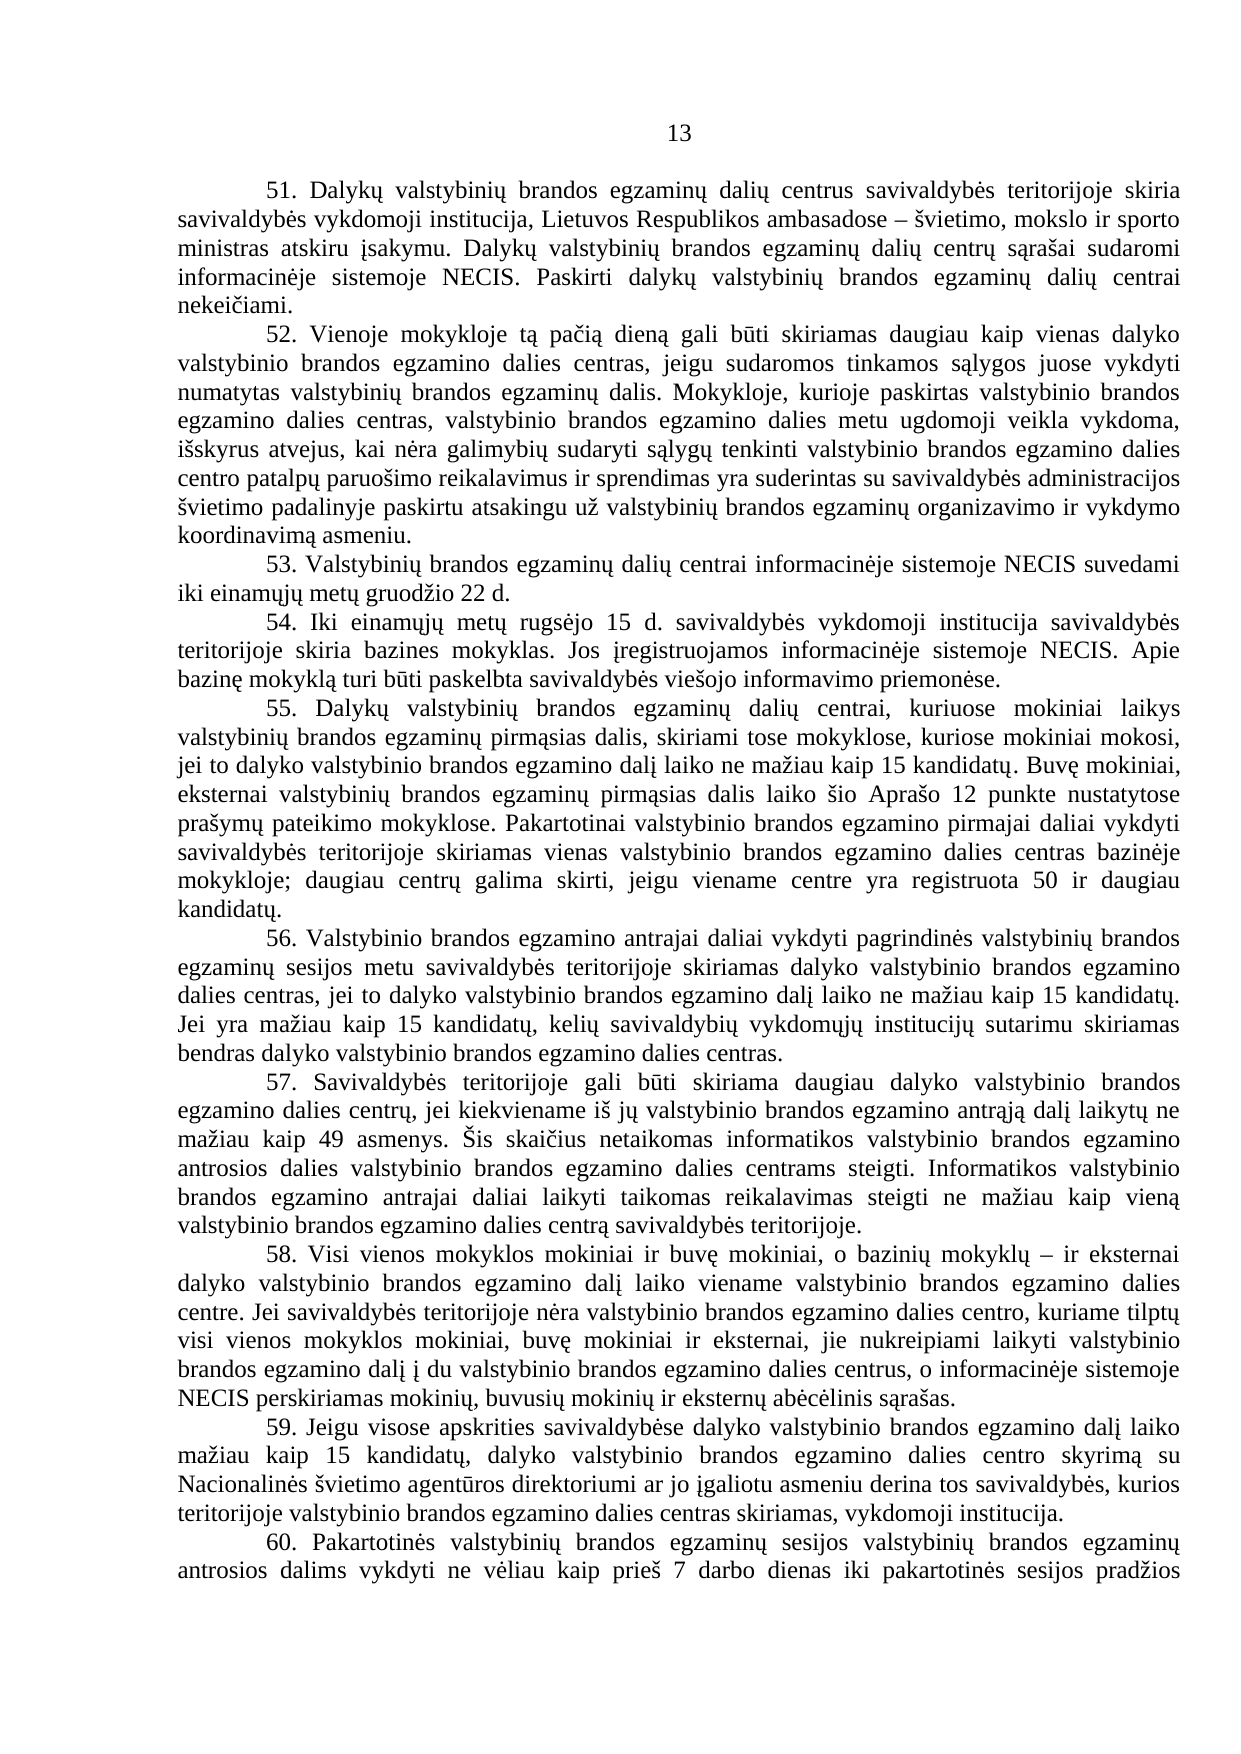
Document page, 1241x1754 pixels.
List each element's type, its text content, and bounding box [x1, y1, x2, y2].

text 59. Jeigu visose apskrities savivaldybėse dalyko valstybinio brandos egzamino dalį laiko mažiau kaip 15 kandidatų, dalyko valstybinio brandos egzamino dalies centro skyrimą su Nacionalinės švietimo agentūros direktoriumi ar jo įgaliotu asmeniu derina tos savivaldybės, kurios teritorijoje valstybinio brandos egzamino dalies centras skiriamas, vykdomoji institucija. [177, 1412, 1181, 1527]
text 57. Savivaldybės teritorijoje gali būti skiriama daugiau dalyko valstybinio brandos egzamino dalies centrų, jei kiekviename iš jų valstybinio brandos egzamino antrąją dalį laikytų ne mažiau kaip 49 asmenys. Šis skaičius netaikomas informatikos valstybinio brandos egzamino antrosios dalies valstybinio brandos egzamino dalies centrams steigti. Informatikos valstybinio brandos egzamino antrajai daliai laikyti taikomas reikalavimas steigti ne mažiau kaip vieną valstybinio brandos egzamino dalies centrą savivaldybės teritorijoje. [177, 1067, 1181, 1239]
text 51. Dalykų valstybinių brandos egzaminų dalių centrus savivaldybės teritorijoje skiria savivaldybės vykdomoji institucija, Lietuvos Respublikos ambasadose – švietimo, mokslo ir sporto ministras atskiru įsakymu. Dalykų valstybinių brandos egzaminų dalių centrų sąrašai sudaromi informacinėje sistemoje NECIS. Paskirti dalykų valstybinių brandos egzaminų dalių centrai nekeičiami. [177, 176, 1181, 319]
subtitle 58. Visi vienos mokyklos mokiniai ir buvę mokiniai, o bazinių mokyklų – ir eksternai dalyko valstybinio brandos egzamino dalį laiko viename valstybinio brandos egzamino dalies centre. Jei savivaldybės teritorijoje nėra valstybinio brandos egzamino dalies centro, kuriame tilptų visi vienos mokyklos mokiniai, buvę mokiniai ir eksternai, jie nukreipiami laikyti valstybinio brandos egzamino dalį į du valstybinio brandos egzamino dalies centrus, o informacinėje sistemoje NECIS perskiriamas mokinių, buvusių mokinių ir eksternų abėcėlinis sąrašas. [177, 1239, 1181, 1412]
text 52. Vienoje mokykloje tą pačią dieną gali būti skiriamas daugiau kaip vienas dalyko valstybinio brandos egzamino dalies centras, jeigu sudaromos tinkamos sąlygos juose vykdyti numatytas valstybinių brandos egzaminų dalis. Mokykloje, kurioje paskirtas valstybinio brandos egzamino dalies centras, valstybinio brandos egzamino dalies metu ugdomoji veikla vykdoma, išskyrus atvejus, kai nėra galimybių sudaryti sąlygų tenkinti valstybinio brandos egzamino dalies centro patalpų paruošimo reikalavimus ir sprendimas yra suderintas su savivaldybės administracijos švietimo padalinyje paskirtu atsakingu už valstybinių brandos egzaminų organizavimo ir vykdymo koordinavimą asmeniu. [177, 319, 1181, 549]
text 53. Valstybinių brandos egzaminų dalių centrai informacinėje sistemoje NECIS suvedami iki einamųjų metų gruodžio 22 d. [177, 549, 1181, 607]
text 54. Iki einamųjų metų rugsėjo 15 d. savivaldybės vykdomoji institucija savivaldybės teritorijoje skiria bazines mokyklas. Jos įregistruojamos informacinėje sistemoje NECIS. Apie bazinę mokyklą turi būti paskelbta savivaldybės viešojo informavimo priemonėse. [177, 607, 1181, 693]
text 55. Dalykų valstybinių brandos egzaminų dalių centrai, kuriuose mokiniai laikys valstybinių brandos egzaminų pirmąsias dalis, skiriami tose mokyklose, kuriose mokiniai mokosi, jei to dalyko valstybinio brandos egzamino dalį laiko ne mažiau kaip 15 kandidatų. Buvę mokiniai, eksternai valstybinių brandos egzaminų pirmąsias dalis laiko šio Aprašo 12 punkte nustatytose prašymų pateikimo mokyklose. Pakartotinai valstybinio brandos egzamino pirmajai daliai vykdyti savivaldybės teritorijoje skiriamas vienas valstybinio brandos egzamino dalies centras bazinėje mokykloje; daugiau centrų galima skirti, jeigu viename centre yra registruota 50 ir daugiau kandidatų. [177, 693, 1181, 923]
subtitle 60. Pakartotinės valstybinių brandos egzaminų sesijos valstybinių brandos egzaminų antrosios dalims vykdyti ne vėliau kaip prieš 7 darbo dienas iki pakartotinės sesijos pradžios [177, 1527, 1181, 1584]
text 56. Valstybinio brandos egzamino antrajai daliai vykdyti pagrindinės valstybinių brandos egzaminų sesijos metu savivaldybės teritorijoje skiriamas dalyko valstybinio brandos egzamino dalies centras, jei to dalyko valstybinio brandos egzamino dalį laiko ne mažiau kaip 15 kandidatų. Jei yra mažiau kaip 15 kandidatų, kelių savivaldybių vykdomųjų institucijų sutarimu skiriamas bendras dalyko valstybinio brandos egzamino dalies centras. [177, 923, 1181, 1067]
